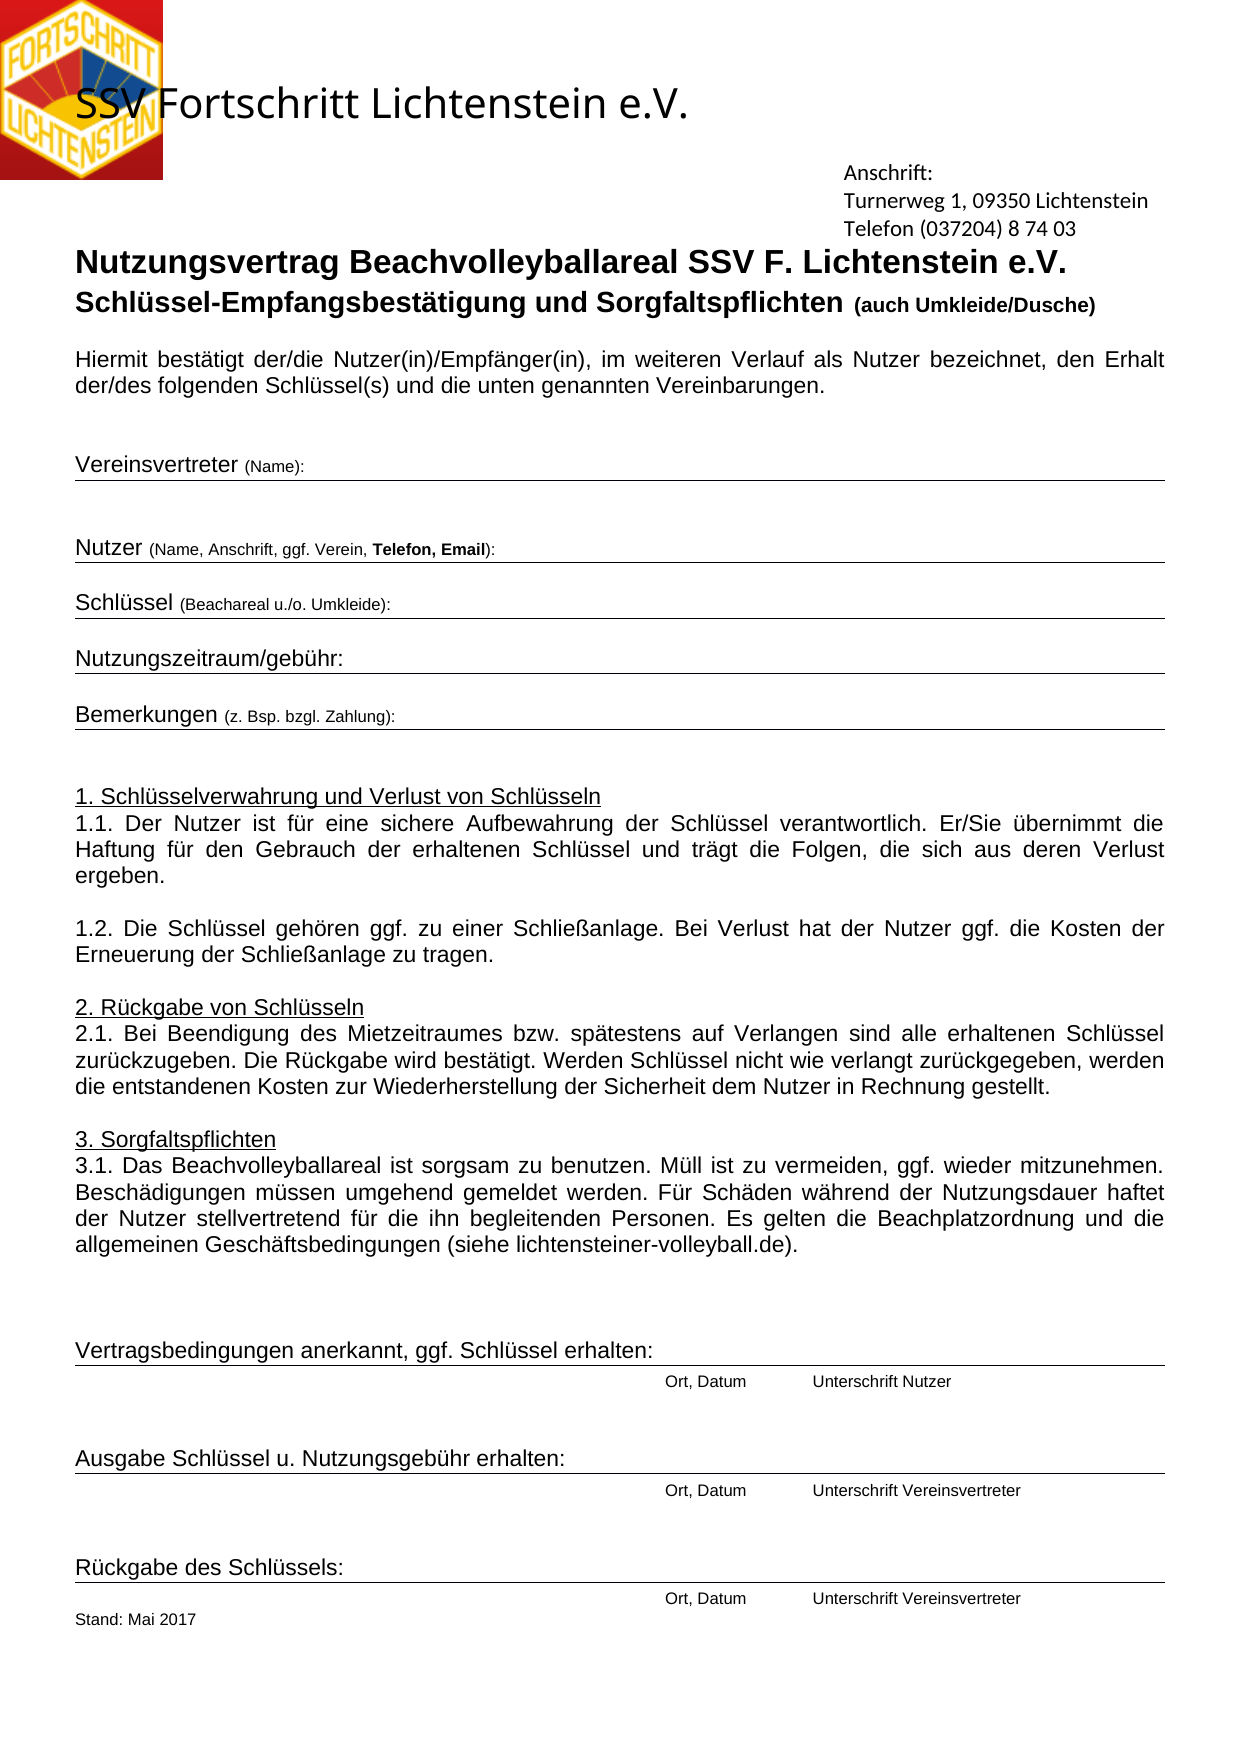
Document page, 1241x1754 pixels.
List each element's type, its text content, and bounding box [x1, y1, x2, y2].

text Vertragsbedingungen anerkannt, ggf. Schlüssel erhalten: [75, 1337, 1165, 1365]
text 2. Rückgabe von Schlüsseln [75, 994, 1165, 1020]
text Nutzungsvertrag Beachvolleyballareal SSV F. Lichtenstein e.V. [75, 243, 1165, 281]
picture [0, 0, 163, 180]
text Ort, Datum Unterschrift Vereinsvertreter [75, 1583, 1165, 1609]
text Rückgabe des Schlüssels: [75, 1554, 1165, 1582]
text 3. Sorgfaltspflichten [75, 1126, 1165, 1152]
text 2.1. Bei Beendigung des Mietzeitraumes bzw. spätestens auf Verlangen sind alle erhaltenen Schlüssel zurückzugeben. Die Rückgabe wird bestätigt. Werden Schlüssel nicht wie verlangt zurückgegeben, werden die entstandenen Kosten zur Wiederherstellung der Sicherheit dem Nutzer in Rechnung gestellt. [75, 1020, 1165, 1099]
text Schlüssel (Beachareal u./o. Umkleide): [75, 589, 1165, 618]
text Stand: Mai 2017 [75, 1609, 1165, 1629]
text 1. Schlüsselverwahrung und Verlust von Schlüsseln [75, 783, 1165, 809]
text Ort, Datum Unterschrift Vereinsvertreter [75, 1474, 1165, 1501]
text Vereinsvertreter (Name): [75, 451, 1165, 480]
text Nutzer (Name, Anschrift, ggf. Verein, Telefon, Email): [75, 533, 1165, 562]
text Nutzungszeitraum/gebühr: [75, 645, 1165, 673]
text 1.2. Die Schlüssel gehören ggf. zu einer Schließanlage. Bei Verlust hat der Nutzer ggf. die Kosten der Erneuerung der Schließanlage zu tragen. [75, 915, 1165, 968]
text 1.1. Der Nutzer ist für eine sichere Aufbewahrung der Schlüssel verantwortlich. Er/Sie übernimmt die Haftung für den Gebrauch der erhaltenen Schlüssel und trägt die Folgen, die sich aus deren Verlust ergeben. [75, 809, 1165, 888]
text Hiermit bestätigt der/die Nutzer(in)/Empfänger(in), im weiteren Verlauf als Nutzer bezeichnet, den Erhalt der/des folgenden Schlüssel(s) und die unten genannten Vereinbarungen. [75, 346, 1165, 398]
text Ausgabe Schlüssel u. Nutzungsgebühr erhalten: [75, 1445, 1165, 1473]
text Schlüssel-Empfangsbestätigung und Sorgfaltspflichten (auch Umkleide/Dusche) [75, 281, 1165, 319]
text 3.1. Das Beachvolleyballareal ist sorgsam zu benutzen. Müll ist zu vermeiden, ggf. wieder mitzunehmen. Beschädigungen müssen umgehend gemeldet werden. Für Schäden während der Nutzungsdauer haftet der Nutzer stellvertretend für die ihn begleitenden Personen. Es gelten die Beachplatzordnung und die allgemeinen Geschäftsbedingungen (siehe lichtensteiner-volleyball.de). [75, 1152, 1165, 1257]
text Bemerkungen (z. Bsp. bzgl. Zahlung): [75, 701, 1165, 729]
text Ort, Datum Unterschrift Nutzer [75, 1366, 1165, 1392]
